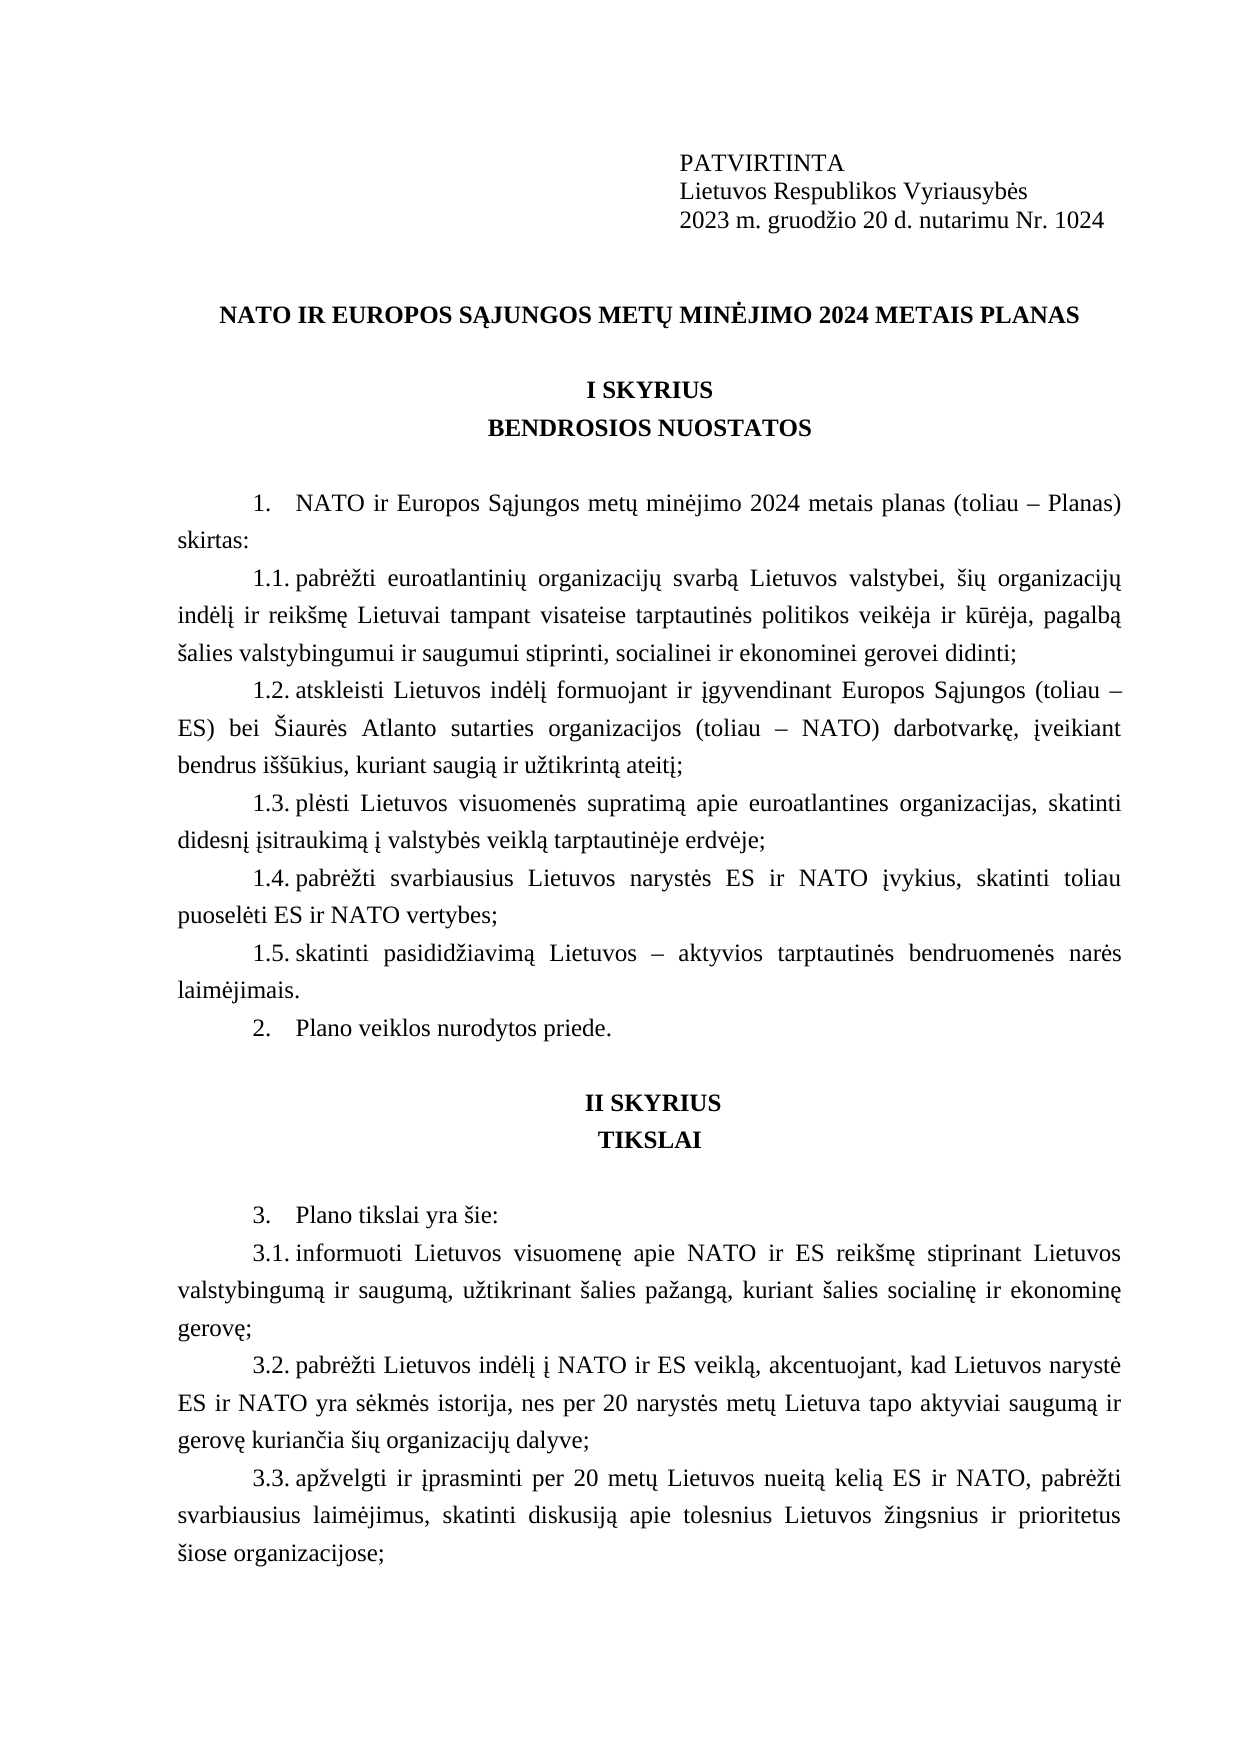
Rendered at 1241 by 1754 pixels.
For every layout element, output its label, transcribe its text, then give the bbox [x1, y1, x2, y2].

text 3.3. apžvelgti ir įprasminti per 20 metų Lietuvos nueitą kelią ES ir NATO, pabrėžti svarbiausius laimėjimus, skatinti diskusiją apie tolesnius Lietuvos žingsnius ir prioritetus šiose organizacijose; [177, 1454, 1122, 1566]
text 3. Plano tikslai yra šie: [177, 1191, 1122, 1229]
text 2. Plano veiklos nurodytos priede. [177, 1004, 1122, 1041]
text 1.1. pabrėžti euroatlantinių organizacijų svarbą Lietuvos valstybei, šių organizacijų indėlį ir reikšmę Lietuvai tampant visateise tarptautinės politikos veikėja ir kūrėja, pagalbą šalies valstybingumui ir saugumui stiprinti, socialinei ir ekonominei gerovei didinti; [177, 554, 1122, 666]
text NATO IR EUROPOS SĄJUNGOS METŲ MINĖJIMO 2024 METAIS PLANAS [177, 291, 1122, 329]
text 3.2. pabrėžti Lietuvos indėlį į NATO ir ES veiklą, akcentuojant, kad Lietuvos narystė ES ir NATO yra sėkmės istorija, nes per 20 narystės metų Lietuva tapo aktyviai saugumą ir gerovę kuriančia šių organizacijų dalyve; [177, 1341, 1122, 1454]
text 1. NATO ir Europos Sąjungos metų minėjimo 2024 metais planas (toliau – Planas) skirtas: [177, 479, 1122, 554]
text 1.3. plėsti Lietuvos visuomenės supratimą apie euroatlantines organizacijas, skatinti didesnį įsitraukimą į valstybės veiklą tarptautinėje erdvėje; [177, 779, 1122, 854]
text II SKYRIUS [177, 1079, 1122, 1116]
text 1.2. atskleisti Lietuvos indėlį formuojant ir įgyvendinant Europos Sąjungos (toliau – ES) bei Šiaurės Atlanto sutarties organizacijos (toliau – NATO) darbotvarkę, įveikiant bendrus iššūkius, kuriant saugią ir užtikrintą ateitį; [177, 666, 1122, 779]
text TIKSLAI [177, 1116, 1122, 1154]
text 1.4. pabrėžti svarbiausius Lietuvos narystės ES ir NATO įvykius, skatinti toliau puoselėti ES ir NATO vertybes; [177, 854, 1122, 929]
text 1.5. skatinti pasididžiavimą Lietuvos – aktyvios tarptautinės bendruomenės narės laimėjimais. [177, 929, 1122, 1004]
text PATVIRTINTA Lietuvos Respublikos Vyriausybės 2023 m. gruodžio 20 d. nutarimu Nr. 1024 [679, 148, 1122, 234]
text 3.1. informuoti Lietuvos visuomenę apie NATO ir ES reikšmę stiprinant Lietuvos valstybingumą ir saugumą, užtikrinant šalies pažangą, kuriant šalies socialinę ir ekonominę gerovę; [177, 1229, 1122, 1341]
text BENDROSIOS NUOSTATOS [177, 404, 1122, 441]
text I SKYRIUS [177, 366, 1122, 404]
